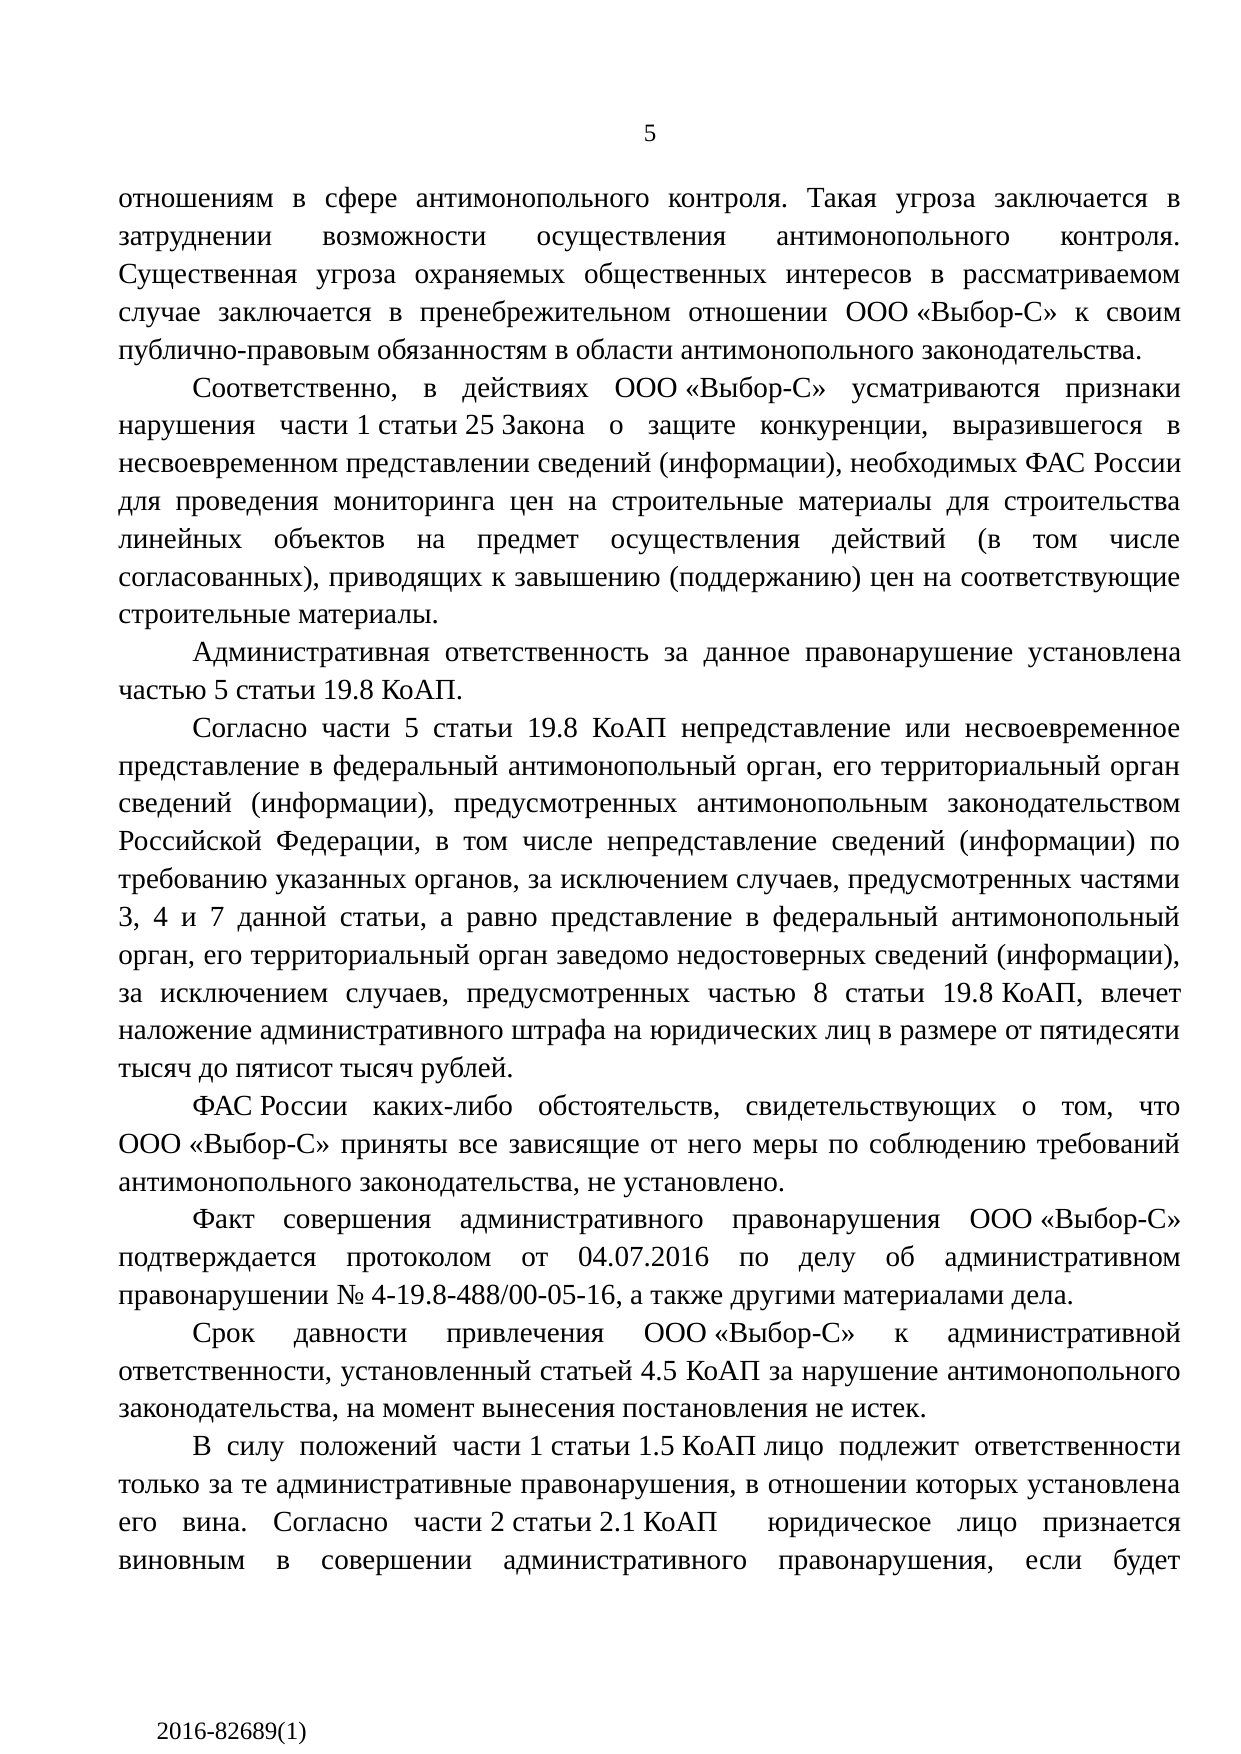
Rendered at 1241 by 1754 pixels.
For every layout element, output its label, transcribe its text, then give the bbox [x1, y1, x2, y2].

text Согласно части 5 статьи 19.8 КоАП непредставление или несвоевременное представление в федеральный антимонопольный орган, его территориальный орган сведений (информации), предусмотренных антимонопольным законодательством Российской Федерации, в том числе непредставление сведений (информации) по требованию указанных органов, за исключением случаев, предусмотренных частями 3, 4 и 7 данной статьи, а равно представление в федеральный антимонопольный орган, его территориальный орган заведомо недостоверных сведений (информации), за исключением случаев, предусмотренных частью 8 статьи 19.8 КоАП, влечет наложение административного штрафа на юридических лиц в размере от пятидесяти тысяч до пятисот тысяч рублей. [118, 706, 1181, 1084]
text Административная ответственность за данное правонарушение установлена частью 5 статьи 19.8 КоАП. [118, 630, 1181, 706]
text Соответственно, в действиях ООО «Выбор-С» усматриваются признаки нарушения части 1 статьи 25 Закона о защите конкуренции, выразившегося в несвоевременном представлении сведений (информации), необходимых ФАС России для проведения мониторинга цен на строительные материалы для строительства линейных объектов на предмет осуществления действий (в том числе согласованных), приводящих к завышению (поддержанию) цен на соответствующие строительные материалы. [118, 365, 1181, 630]
text Факт совершения административного правонарушения ООО «Выбор-С» подтверждается протоколом от 04.07.2016 по делу об административном правонарушении № 4-19.8-488/00-05-16, а также другими материалами дела. [118, 1197, 1181, 1311]
text ФАС России каких-либо обстоятельств, свидетельствующих о том, что ООО «Выбор-С» приняты все зависящие от него меры по соблюдению требований антимонопольного законодательства, не установлено. [118, 1084, 1181, 1197]
text Срок давности привлечения ООО «Выбор-С» к административной ответственности, установленный статьей 4.5 КоАП за нарушение антимонопольного законодательства, на момент вынесения постановления не истек. [118, 1311, 1181, 1424]
text В силу положений части 1 статьи 1.5 КоАП лицо подлежит ответственности только за те административные правонарушения, в отношении которых установлена его вина. Согласно части 2 статьи 2.1 КоАП юридическое лицо признается виновным в совершении административного правонарушения, если будет [118, 1424, 1181, 1575]
text отношениям в сфере антимонопольного контроля. Такая угроза заключается в затруднении возможности осуществления антимонопольного контроля. Существенная угроза охраняемых общественных интересов в рассматриваемом случае заключается в пренебрежительном отношении ООО «Выбор-С» к своим публично-правовым обязанностям в области антимонопольного законодательства. [118, 176, 1181, 365]
